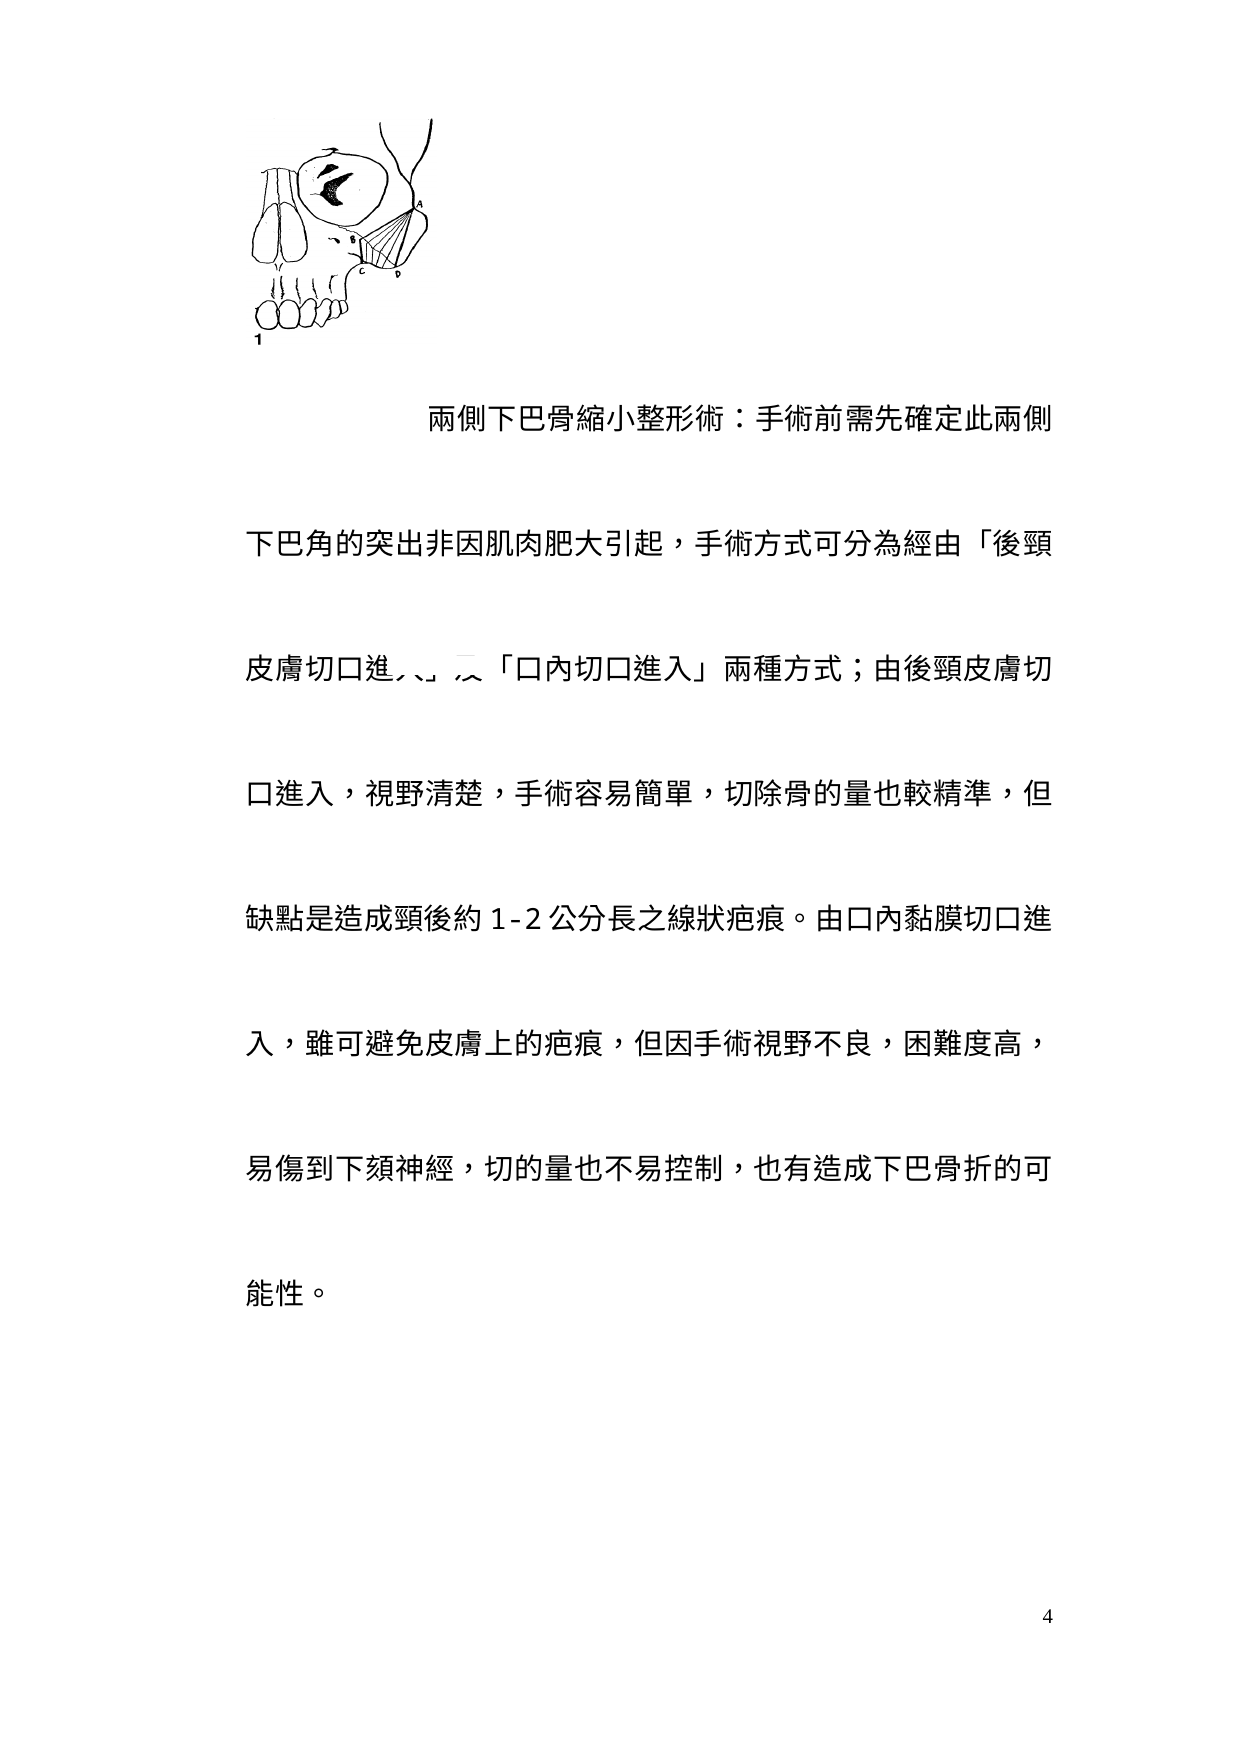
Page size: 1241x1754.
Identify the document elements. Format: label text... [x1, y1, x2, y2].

text 兩側下巴骨縮小整形術：手術前需先確定此兩側下巴角的突出非因肌肉肥大引起，手術方式可分為經由「後頸皮膚切口進入」及「口內切口進入」兩種方式；由後頸皮膚切口進入，視野清楚，手術容易簡單，切除骨的量也較精準，但缺點是造成頸後約1-2公分長之線狀疤痕。由口內黏膜切口進入，雖可避免皮膚上的疤痕，但因手術視野不良，困難度高，易傷到下頦神經，切的量也不易控制，也有造成下巴骨折的可能性。 [246, 375, 1053, 1312]
